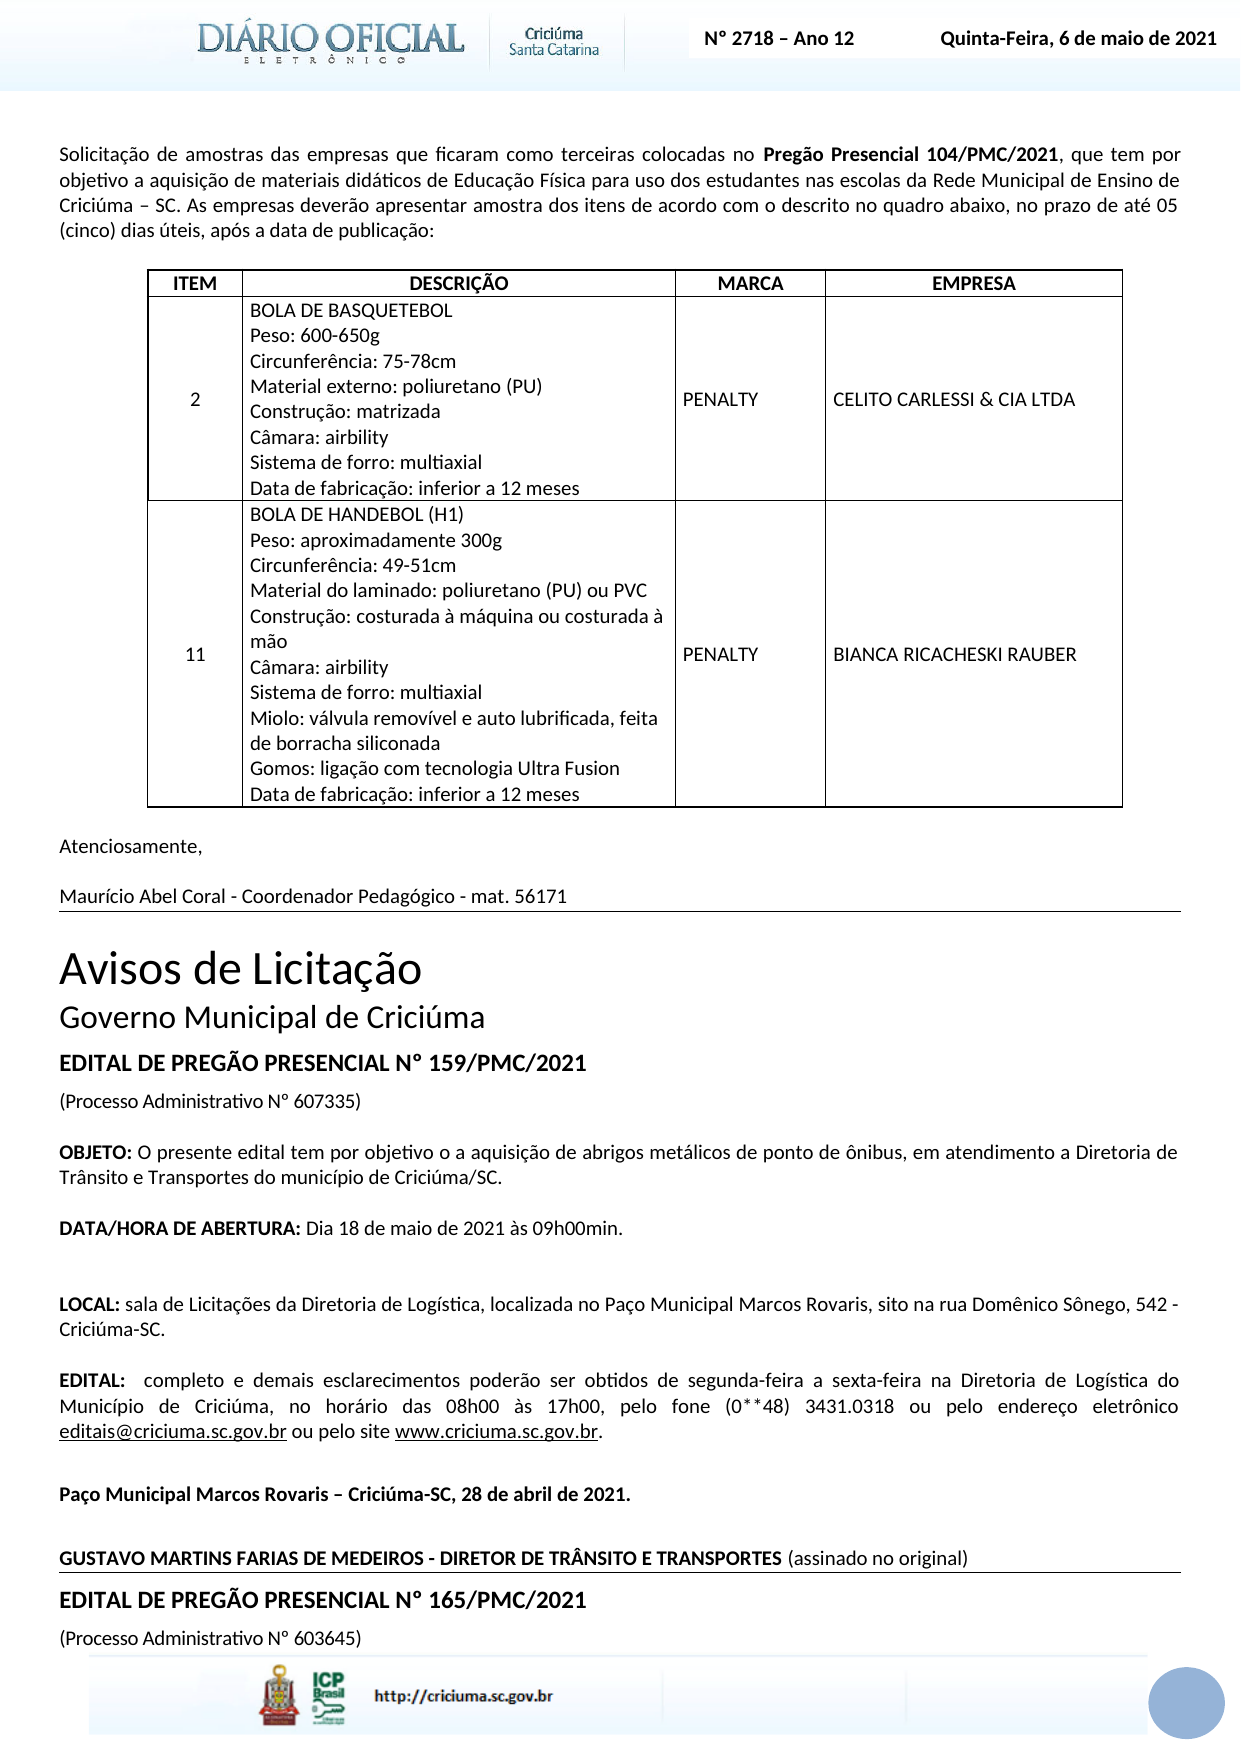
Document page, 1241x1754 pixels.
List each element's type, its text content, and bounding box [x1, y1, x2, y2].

table_cell 2 [149, 297, 242, 500]
table_header ITEM [149, 271, 242, 296]
text Maurício Abel Coral - Coordenador Pedagógico - mat. 56171 [59, 884, 1181, 911]
table_header EMPRESA [826, 271, 1122, 296]
text Paço Municipal Marcos Rovaris – Criciúma-SC, 28 de abril de 2021. [59, 1482, 1181, 1507]
text GUSTAVO MARTINS FARIAS DE MEDEIROS - DIRETOR DE TRÂNSITO E TRANSPORTES (assinado no original) [59, 1545, 1181, 1572]
table_cell BOLA DE BASQUETEBOL Peso: 600-650g Circunferência: 75-78cm Material externo: poliuretano (PU) Construção: matrizada Câmara: airbility Sistema de forro: multiaxial Data de fabricação: inferior a 12 meses [243, 297, 675, 500]
text (Processo Administrativo Nº 607335) [59, 1088, 1181, 1114]
text Governo Municipal de Criciúma [59, 996, 1181, 1037]
text EDITAL: completo e demais esclarecimentos poderão ser obtidos de segunda-feira a sexta-feira na Diretoria de Logística do Município de Criciúma, no horário das 08h00 às 17h00, pelo fone (0**48) 3431.0318 ou pelo endereço eletrônico editais@criciuma.sc.gov.br ou pelo site www.criciuma.sc.gov.br. [59, 1367, 1181, 1444]
text OBJETO: O presente edital tem por objetivo o a aquisição de abrigos metálicos de ponto de ônibus, em atendimento a Diretoria de Trânsito e Transportes do município de Criciúma/SC. [59, 1139, 1181, 1190]
table_cell 11 [148, 501, 242, 806]
text EDITAL DE PREGÃO PRESENCIAL Nº 165/PMC/2021 [59, 1584, 1181, 1614]
text DATA/HORA DE ABERTURA: Dia 18 de maio de 2021 às 09h00min. [59, 1215, 1181, 1241]
text LOCAL: sala de Licitações da Diretoria de Logística, localizada no Paço Municipal Marcos Rovaris, sito na rua Domênico Sônego, 542 - Criciúma-SC. [59, 1291, 1181, 1342]
text Solicitação de amostras das empresas que ficaram como terceiras colocadas no Pregão Presencial 104/PMC/2021, que tem por objetivo a aquisição de materiais didáticos de Educação Física para uso dos estudantes nas escolas da Rede Municipal de Ensino de Criciúma – SC. As empresas deverão apresentar amostra dos itens de acordo com o descrito no quadro abaixo, no prazo de até 05 (cinco) dias úteis, após a data de publicação: [59, 141, 1181, 243]
table_cell PENALTY [676, 501, 825, 806]
table_header DESCRIÇÃO [243, 271, 675, 296]
table_header MARCA [676, 271, 825, 296]
text Atenciosamente, [59, 833, 1181, 858]
text EDITAL DE PREGÃO PRESENCIAL Nº 159/PMC/2021 [59, 1047, 1181, 1078]
text (Processo Administrativo Nº 603645) [59, 1625, 1181, 1650]
table_cell BIANCA RICACHESKI RAUBER [826, 501, 1122, 806]
table_cell CELITO CARLESSI & CIA LTDA [826, 297, 1122, 500]
text Avisos de Licitação [59, 938, 1181, 996]
table_cell BOLA DE HANDEBOL (H1) Peso: aproximadamente 300g Circunferência: 49-51cm Material do laminado: poliuretano (PU) ou PVC Construção: costurada à máquina ou costurada à mão Câmara: airbility Sistema de forro: multiaxial Miolo: válvula removível e auto lubrificada, feita de borracha siliconada Gomos: ligação com tecnologia Ultra Fusion Data de fabricação: inferior a 12 meses [243, 501, 675, 806]
table_cell PENALTY [676, 297, 825, 500]
